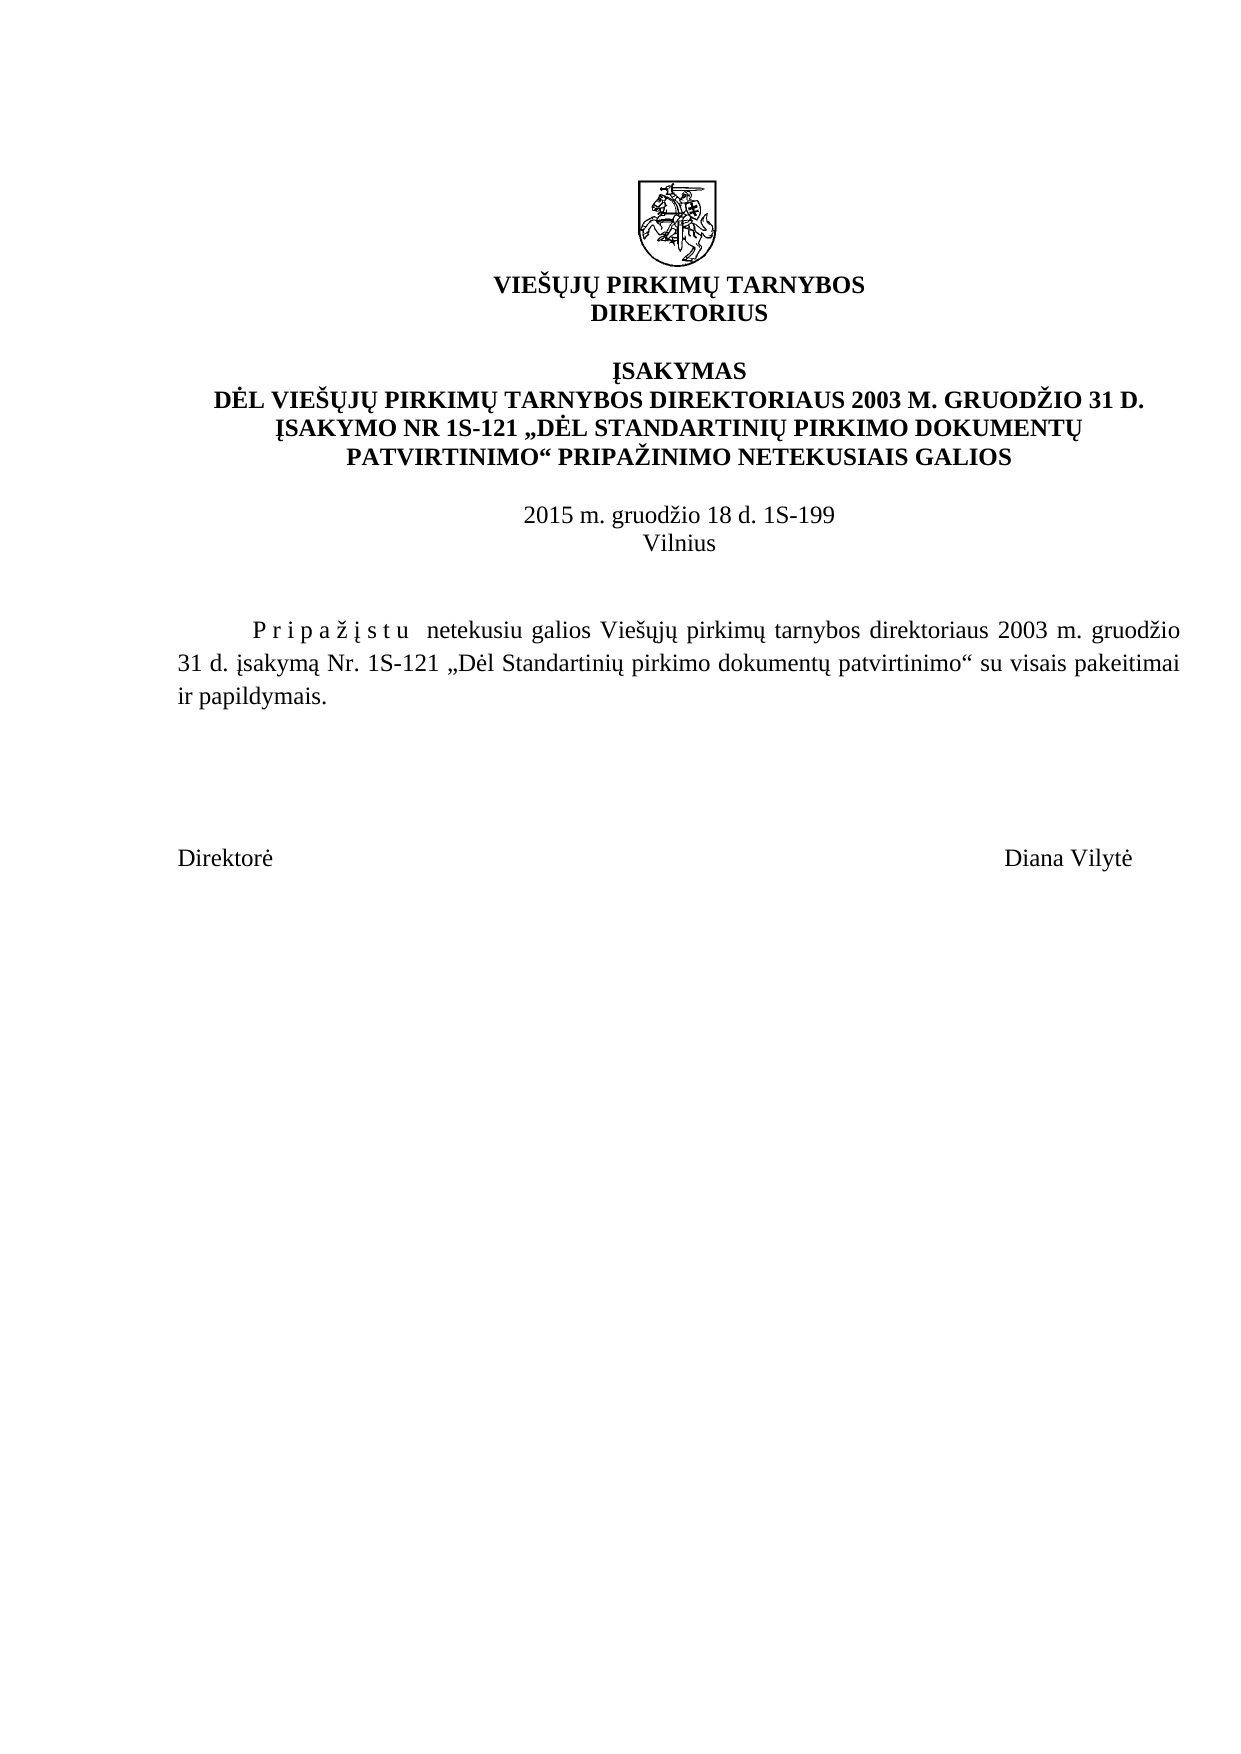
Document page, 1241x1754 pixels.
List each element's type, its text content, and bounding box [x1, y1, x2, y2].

text Dėl Viešųjų pirkimų tarnybos direktoriaus 2003 m. gruodžio 31 d. įsakymo nr 1s-121 „dėl standartinių pirkimo dokumentų patvirtinimo“ pripažinimo netekusiais galios [177, 385, 1181, 471]
text P r i p a ž į s t u netekusiu galios Viešųjų pirkimų tarnybos direktoriaus 2003 m. gruodžio 31 d. įsakymą Nr. 1S-121 „Dėl Standartinių pirkimo dokumentų patvirtinimo“ su visais pakeitimai ir papildymais. [177, 615, 1181, 709]
text 2015 m. gruodžio 18 d. 1S-199 [177, 500, 1181, 528]
text Direktorė Diana Vilytė [177, 843, 1181, 872]
text Įsakymas [177, 356, 1181, 385]
text DIREKTORIUS [177, 298, 1181, 327]
text Vilnius [177, 528, 1181, 557]
text VIEŠŲJŲ PIRKIMŲ TARNYBOS [177, 270, 1181, 298]
